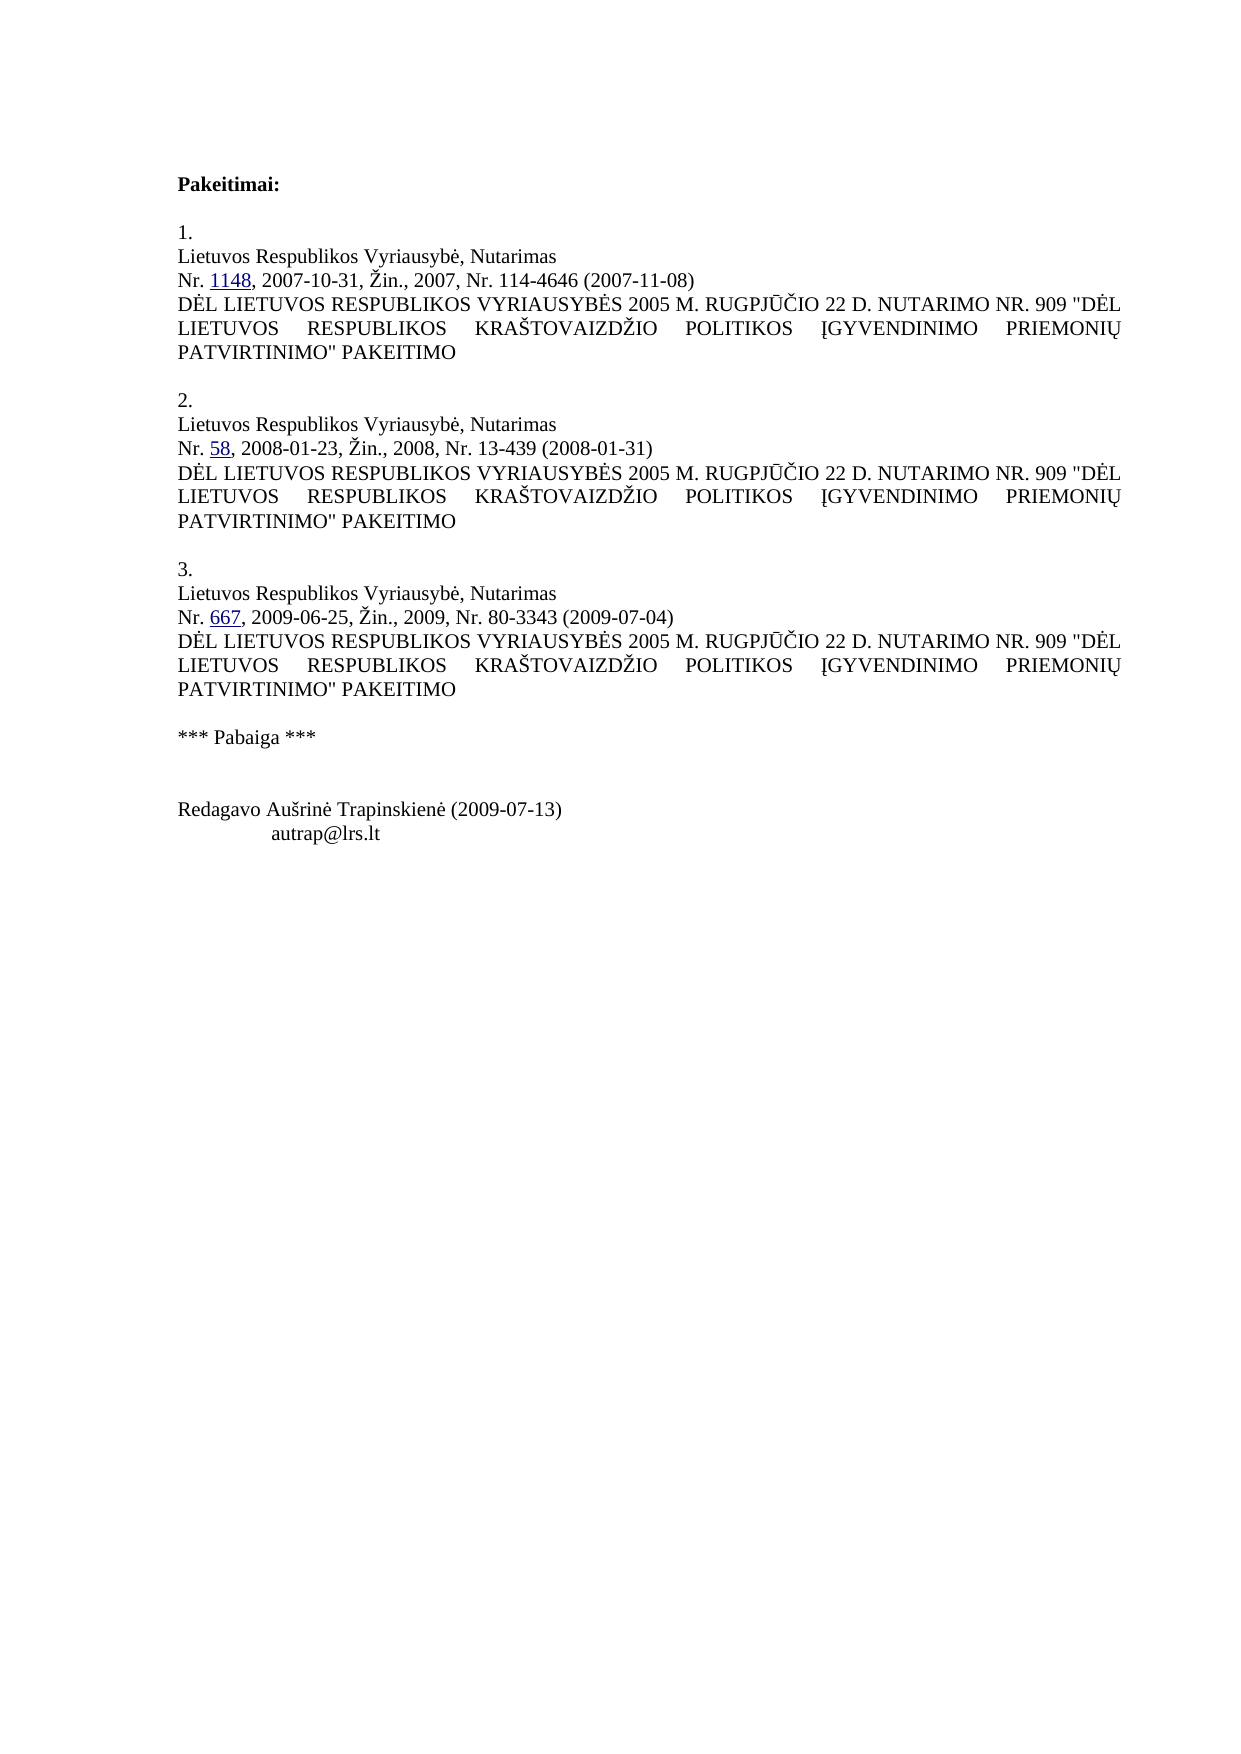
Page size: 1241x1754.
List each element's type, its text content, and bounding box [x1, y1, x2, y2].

text DĖL LIETUVOS RESPUBLIKOS VYRIAUSYBĖS 2005 M. RUGPJŪČIO 22 D. NUTARIMO NR. 909 "DĖL LIETUVOS RESPUBLIKOS KRAŠTOVAIZDŽIO POLITIKOS ĮGYVENDINIMO PRIEMONIŲ PATVIRTINIMO" PAKEITIMO [177, 629, 1122, 701]
text DĖL LIETUVOS RESPUBLIKOS VYRIAUSYBĖS 2005 M. RUGPJŪČIO 22 D. NUTARIMO NR. 909 "DĖL LIETUVOS RESPUBLIKOS KRAŠTOVAIZDŽIO POLITIKOS ĮGYVENDINIMO PRIEMONIŲ PATVIRTINIMO" PAKEITIMO [177, 460, 1122, 533]
text Redagavo Aušrinė Trapinskienė (2009-07-13) [177, 797, 1122, 821]
text 3. [177, 557, 1122, 581]
text Lietuvos Respublikos Vyriausybė, Nutarimas [177, 412, 1122, 436]
text DĖL LIETUVOS RESPUBLIKOS VYRIAUSYBĖS 2005 M. RUGPJŪČIO 22 D. NUTARIMO NR. 909 "DĖL LIETUVOS RESPUBLIKOS KRAŠTOVAIZDŽIO POLITIKOS ĮGYVENDINIMO PRIEMONIŲ PATVIRTINIMO" PAKEITIMO [177, 292, 1122, 364]
text Nr. 667, 2009-06-25, Žin., 2009, Nr. 80-3343 (2009-07-04) [177, 605, 1122, 629]
text 1. [177, 220, 1122, 244]
text *** Pabaiga *** [177, 725, 1122, 749]
text Nr. 1148, 2007-10-31, Žin., 2007, Nr. 114-4646 (2007-11-08) [177, 268, 1122, 292]
text Nr. 58, 2008-01-23, Žin., 2008, Nr. 13-439 (2008-01-31) [177, 436, 1122, 460]
text Pakeitimai: [177, 172, 1122, 196]
text Lietuvos Respublikos Vyriausybė, Nutarimas [177, 581, 1122, 605]
text Lietuvos Respublikos Vyriausybė, Nutarimas [177, 244, 1122, 268]
text autrap@lrs.lt [177, 821, 1122, 845]
text 2. [177, 388, 1122, 412]
